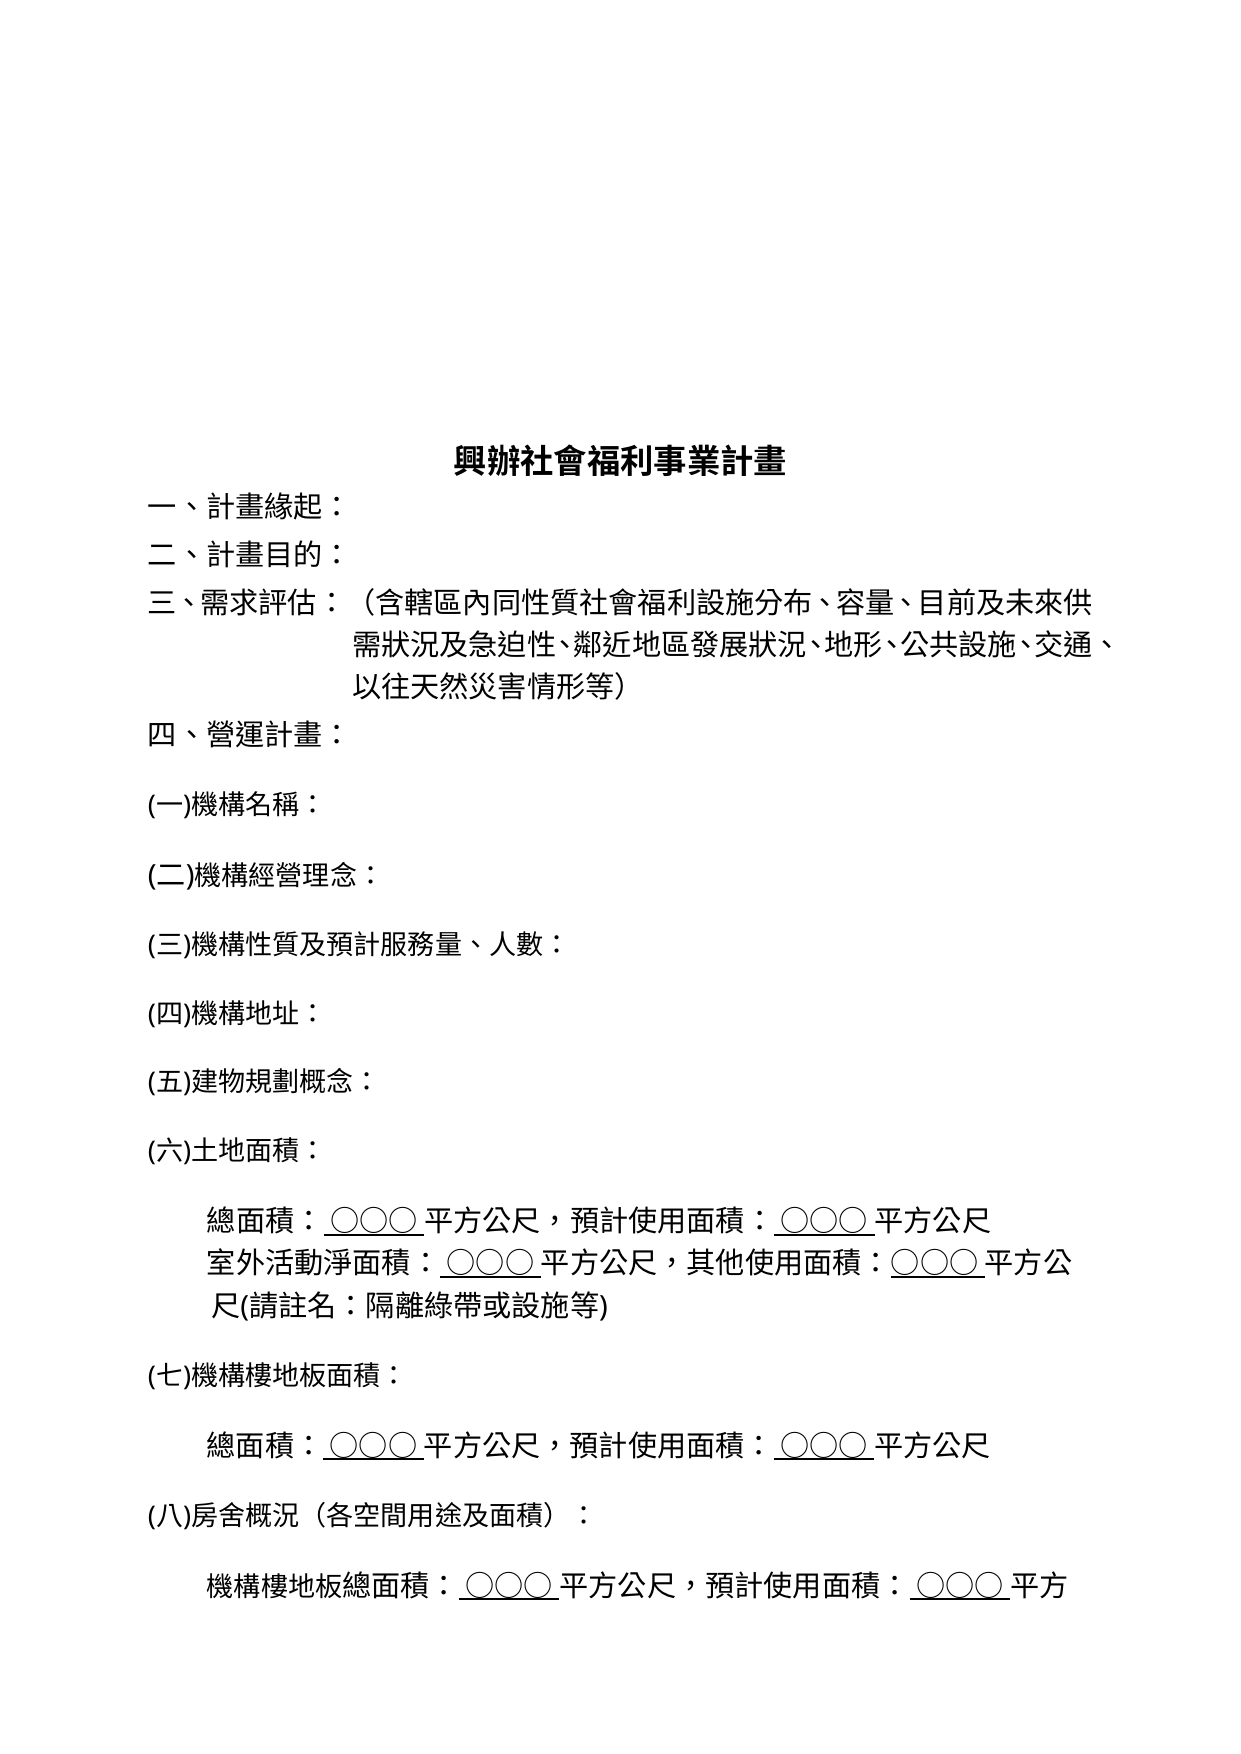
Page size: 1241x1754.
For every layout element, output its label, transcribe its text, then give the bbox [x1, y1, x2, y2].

text (五)建物規劃概念： [148, 1060, 1092, 1100]
text 三、需求評估：（含轄區內同性質社會福利設施分布、容量、目前及未來供需狀況及急迫性、鄰近地區發展狀況、地形、公共設施、交通、以往天然災害情形等） [148, 579, 1092, 706]
text 總面積： ○○○ 平方公尺，預計使用面積： ○○○ 平方公尺 [207, 1197, 1092, 1240]
text (四)機構地址： [148, 992, 1092, 1031]
text (三)機構性質及預計服務量、人數： [148, 923, 1092, 963]
text 興辦社會福利事業計畫 [148, 435, 1092, 483]
text 一、計畫緣起： [148, 483, 1092, 526]
text (七)機構樓地板面積： [148, 1354, 1092, 1393]
text (二)機構經營理念： [148, 852, 1092, 894]
text 機構樓地板總面積： ○○○ 平方公尺，預計使用面積： ○○○ 平方 [207, 1562, 1092, 1604]
text 二、計畫目的： [148, 531, 1092, 574]
text (六)土地面積： [148, 1129, 1092, 1168]
text 室外活動淨面積： ○○○ 平方公尺，其他使用面積：○○○ 平方公尺(請註名：隔離綠帶或設施等) [207, 1240, 1092, 1324]
text 四、營運計畫： [148, 712, 1092, 754]
text (八)房舍概況（各空間用途及面積）： [148, 1494, 1092, 1533]
text 總面積： ○○○ 平方公尺，預計使用面積： ○○○ 平方公尺 [206, 1422, 1092, 1464]
text (一)機構名稱： [148, 783, 1092, 823]
